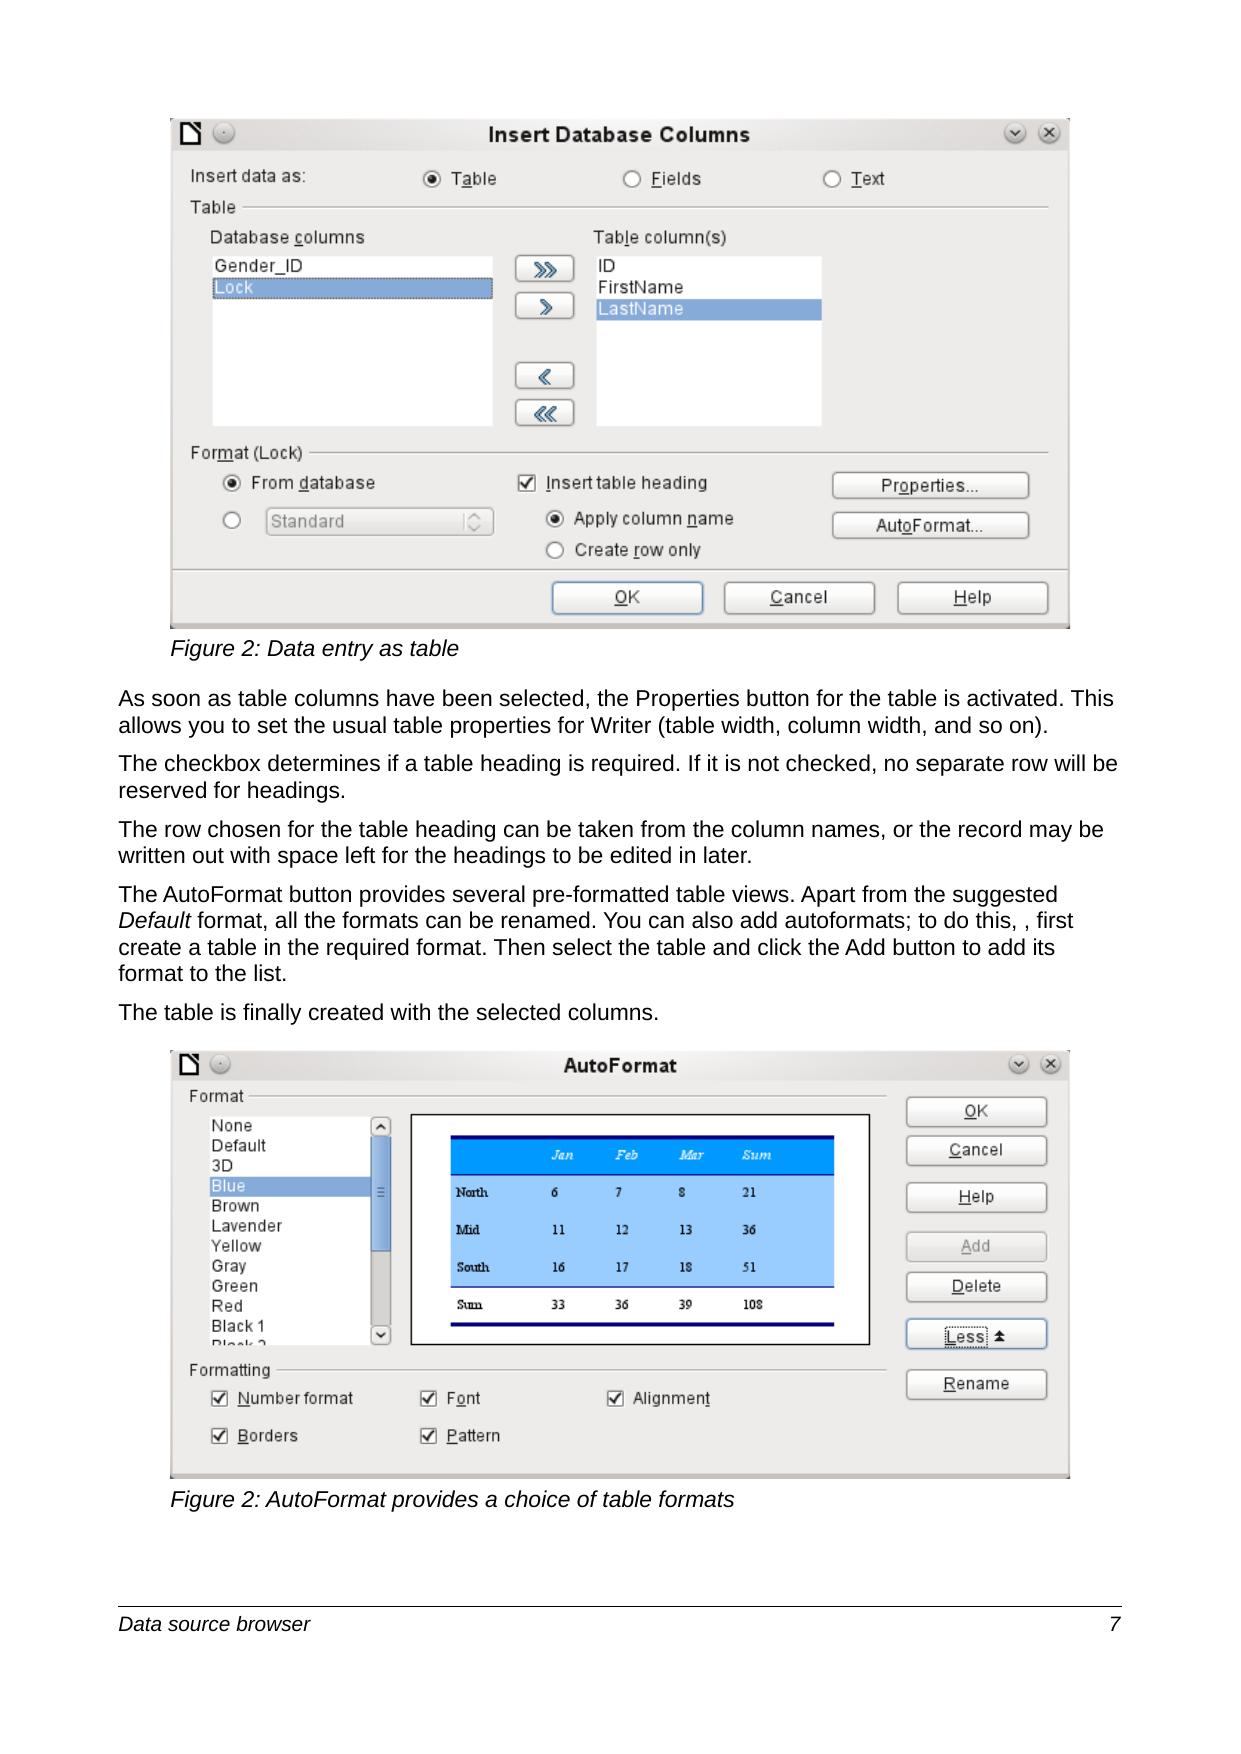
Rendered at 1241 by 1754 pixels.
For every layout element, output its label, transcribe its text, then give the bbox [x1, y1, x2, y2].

text Figure 2: AutoFormat provides a choice of table formats [170, 1486, 1070, 1512]
picture [170, 1050, 1071, 1479]
text As soon as table columns have been selected, the Properties button for the table is activated. This allows you to set the usual table properties for Writer (table width, column width, and so on). [118, 685, 1122, 738]
picture [170, 118, 1071, 629]
text The table is finally created with the selected columns. [118, 999, 1122, 1025]
text The row chosen for the table heading can be taken from the column names, or the record may be written out with space left for the headings to be edited in later. [118, 816, 1122, 868]
text The AutoFormat button provides several pre-formatted table views. Apart from the suggested Default format, all the formats can be renamed. You can also add autoformats; to do this, , first create a table in the required format. Then select the table and click the Add button to add its format to the list. [118, 881, 1122, 986]
text The checkbox determines if a table heading is required. If it is not checked, no separate row will be reserved for headings. [118, 750, 1122, 803]
text Figure 2: Data entry as table [170, 634, 1070, 661]
